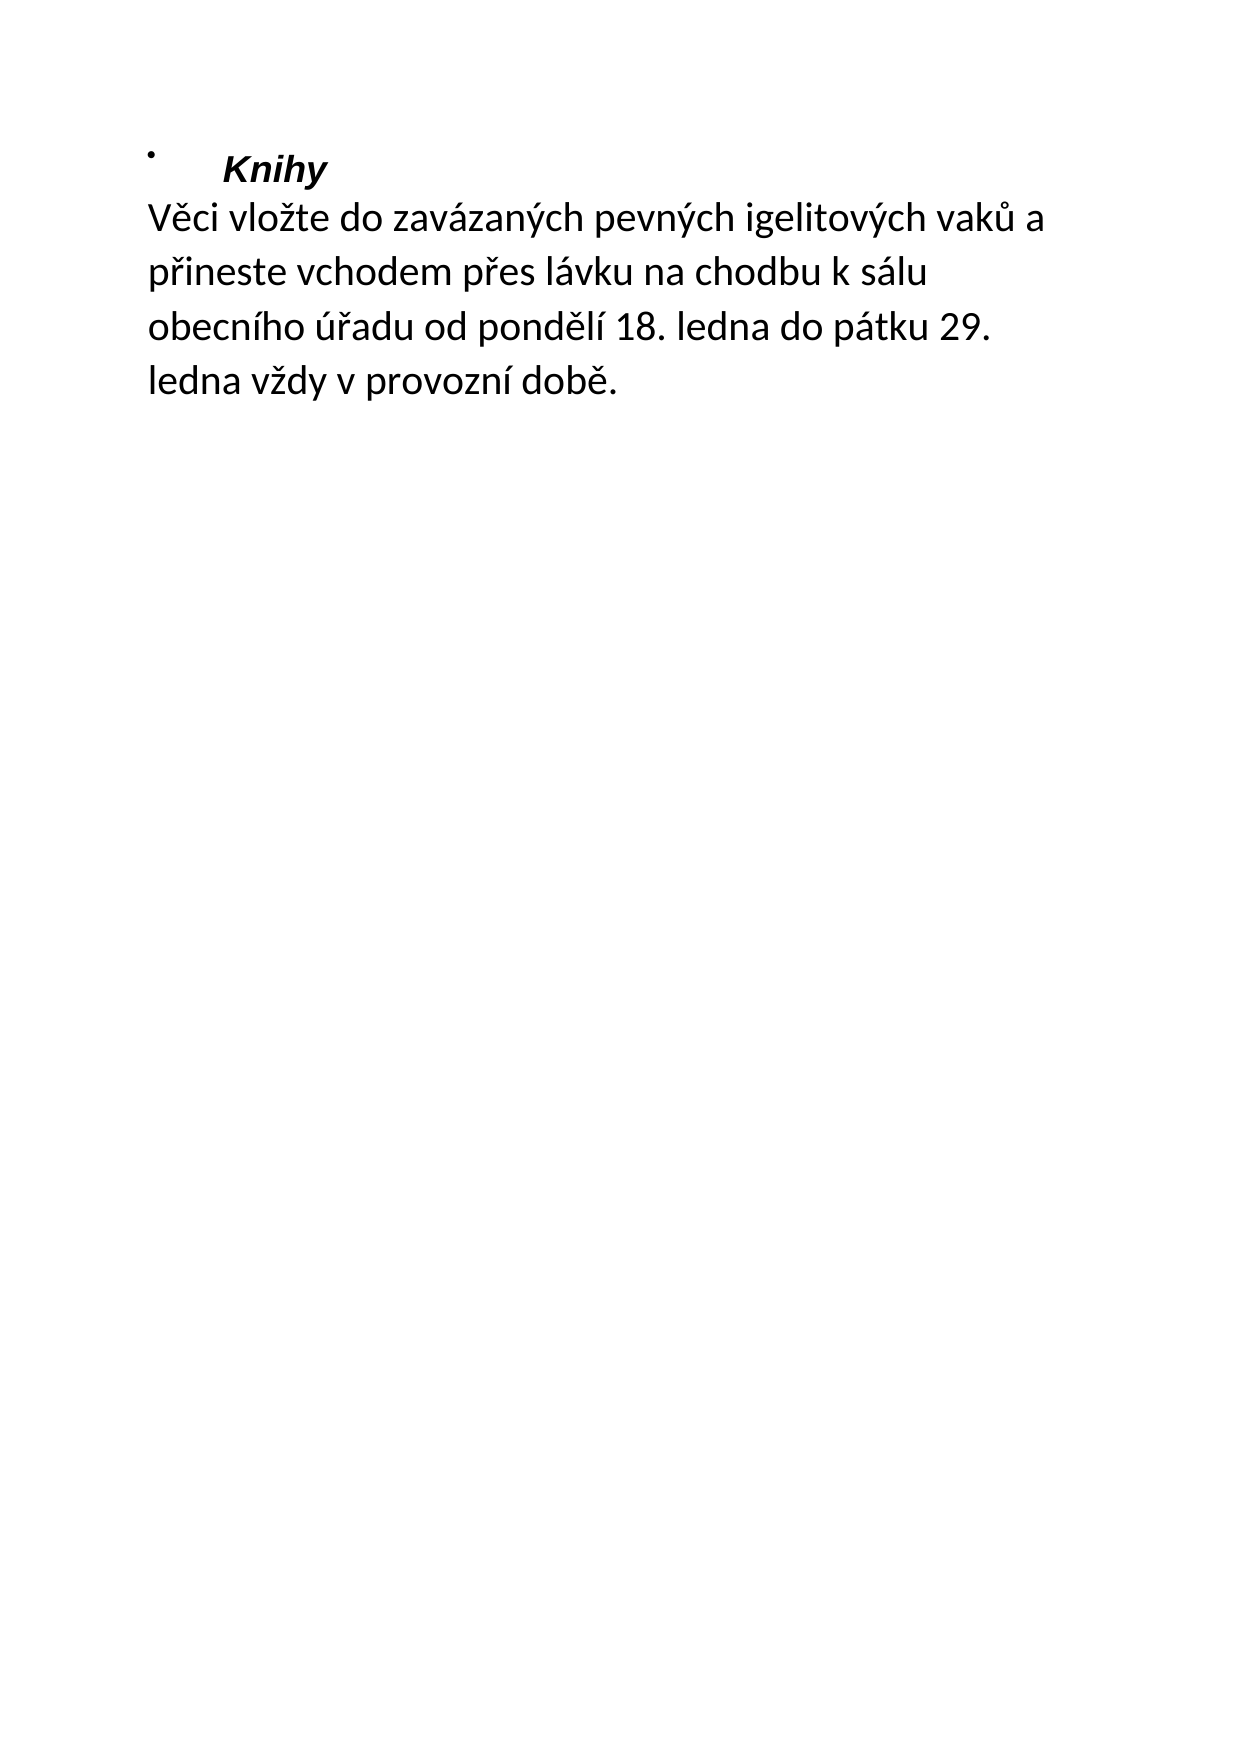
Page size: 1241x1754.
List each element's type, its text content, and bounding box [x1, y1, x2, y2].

text Věci vložte do zavázaných pevných igelitových vaků a přineste vchodem přes lávku na chodbu k sálu obecního úřadu od pondělí 18. ledna do pátku 29. ledna vždy v provozní době. [148, 191, 1093, 405]
list Knihy [148, 148, 1093, 191]
